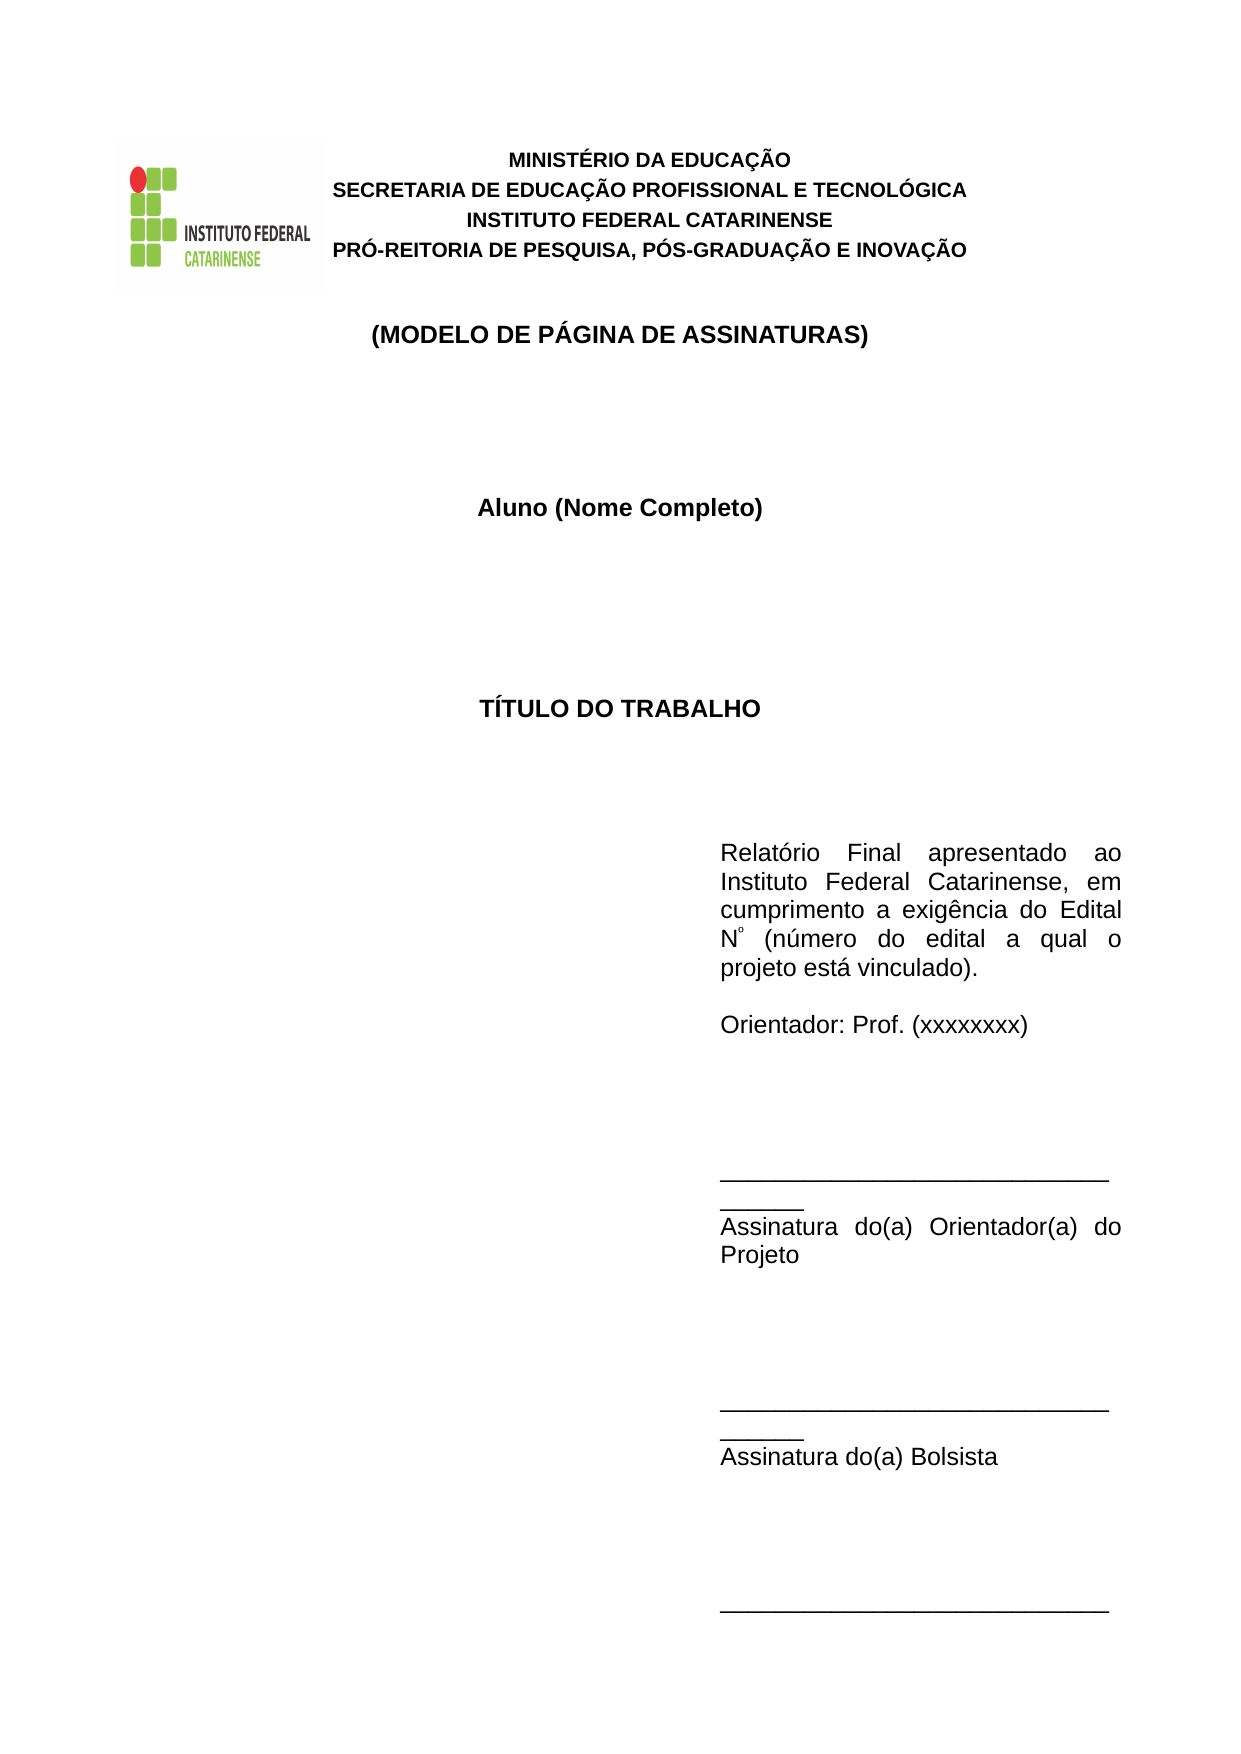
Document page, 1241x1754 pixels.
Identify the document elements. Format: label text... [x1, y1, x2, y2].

text __________________________________ [720, 1384, 1122, 1442]
text Assinatura do(a) Bolsista [720, 1442, 1122, 1470]
picture [114, 141, 326, 292]
text Assinatura do(a) Orientador(a) do Projeto [720, 1212, 1122, 1269]
text Orientador: Prof. (xxxxxxxx) [720, 1010, 1122, 1039]
text Aluno (Nome Completo) [118, 493, 1122, 522]
text TÍTULO DO TRABALHO [118, 694, 1122, 723]
text Relatório Final apresentado ao Instituto Federal Catarinense, em cumprimento a exigência do Edital Nº (número do edital a qual o projeto está vinculado). [720, 838, 1122, 982]
text (MODELO DE PÁGINA DE ASSINATURAS) [118, 320, 1122, 349]
text __________________________________ [720, 1154, 1122, 1212]
text ____________________________ [720, 1585, 1122, 1614]
